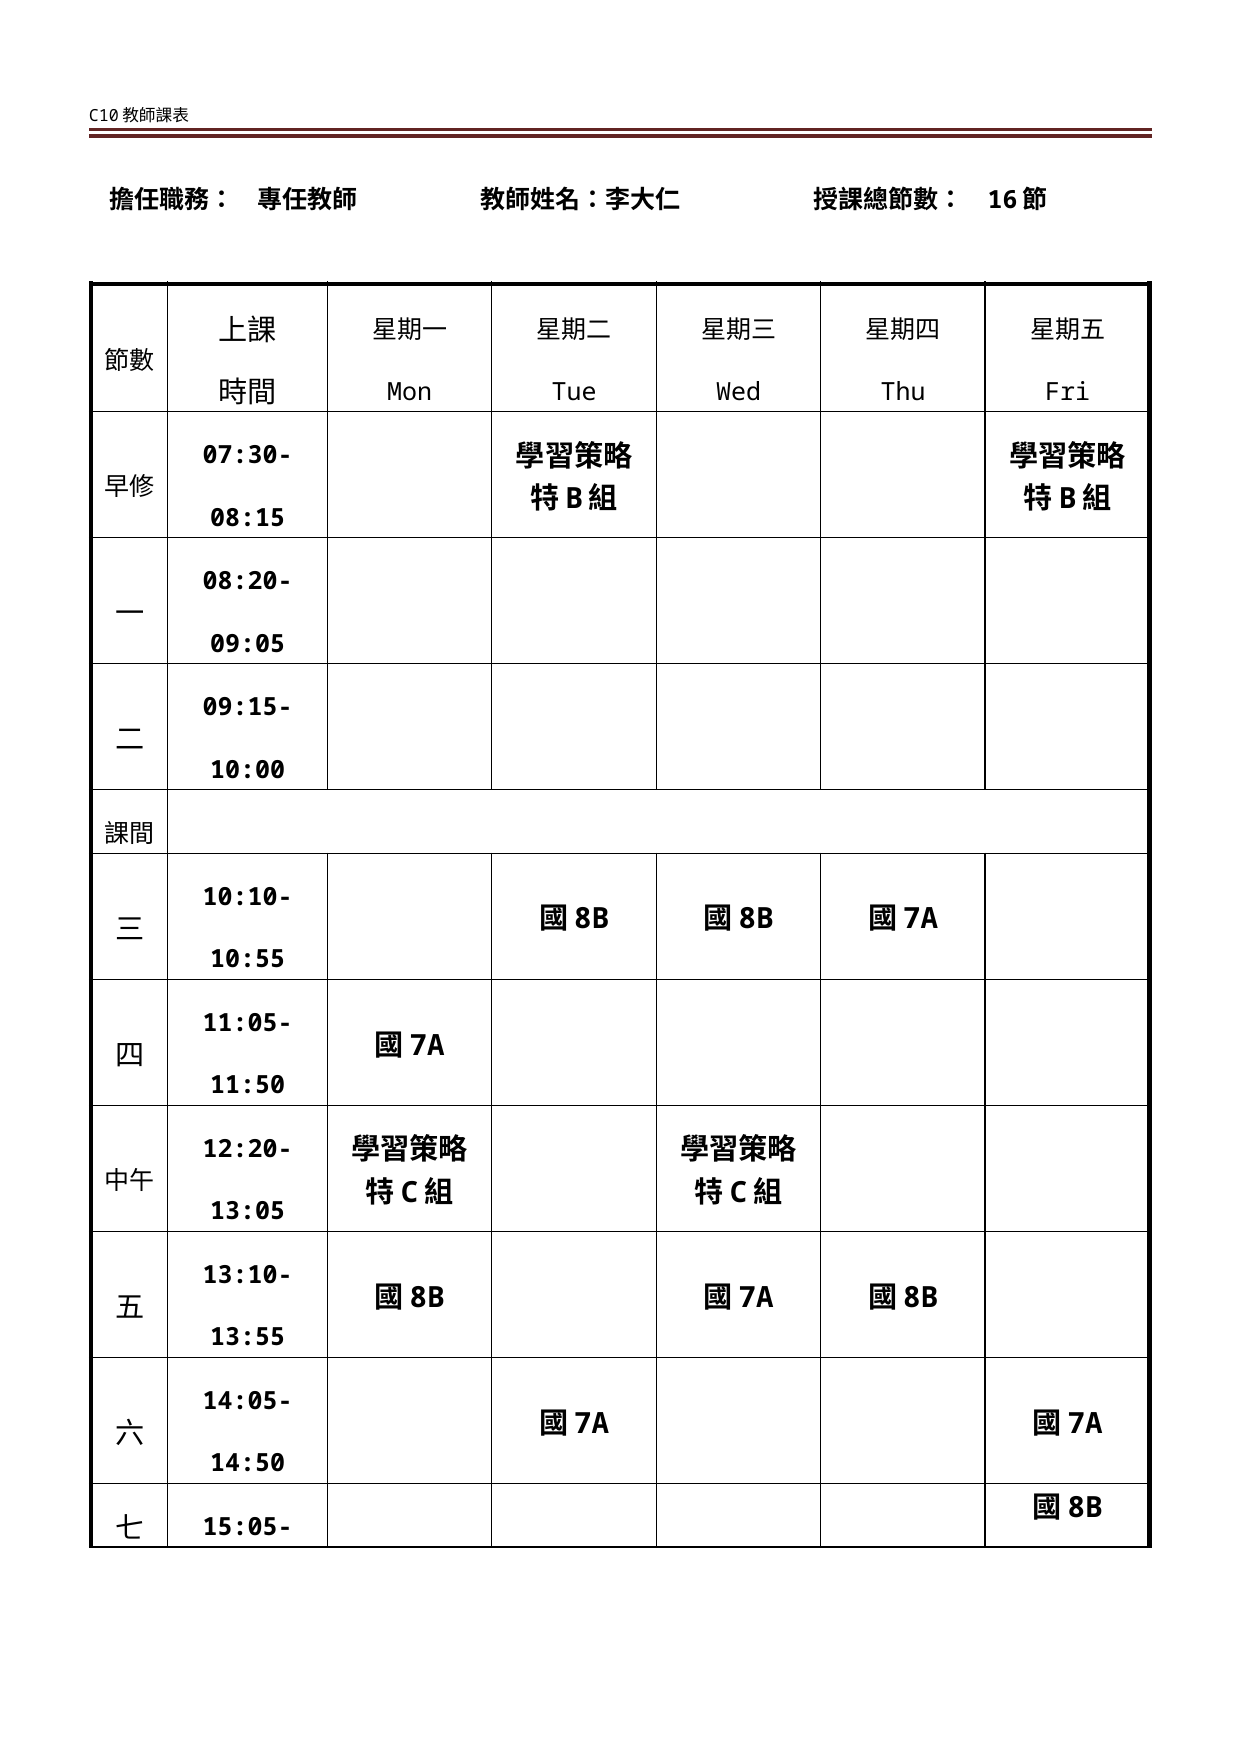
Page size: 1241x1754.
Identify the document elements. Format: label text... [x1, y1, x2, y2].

table_cell 五 [93, 1232, 167, 1357]
table_cell 國8B [821, 1232, 984, 1357]
table_cell 國7A [492, 1358, 656, 1483]
table_cell 六 [93, 1358, 167, 1483]
table_cell [328, 854, 491, 979]
table_cell [657, 538, 820, 663]
table_header 節數 [93, 286, 167, 411]
table_cell 14:05-14:50 [168, 1358, 327, 1483]
table_cell [986, 1106, 1147, 1231]
table_cell [492, 538, 656, 663]
table_cell 國8B [986, 1484, 1147, 1546]
table_cell 12:20-13:05 [168, 1106, 327, 1231]
table_header 16節 [976, 156, 1152, 219]
table_header 授課總節數： [800, 156, 976, 219]
table_cell [492, 664, 656, 789]
table_cell [492, 790, 656, 853]
table_cell [168, 790, 327, 853]
table_cell 國7A [328, 980, 491, 1105]
table_cell 一 [93, 538, 167, 663]
table_cell 學習策略 特C組 [328, 1106, 491, 1231]
table_cell 國7A [986, 1358, 1147, 1483]
table_cell [986, 980, 1147, 1105]
table_header 擔任職務： [97, 156, 246, 219]
table_header 星期四 Thu [821, 286, 984, 411]
table_cell [656, 790, 821, 853]
table_cell 中午 [93, 1106, 167, 1231]
table_cell [821, 1106, 984, 1231]
table_header 星期一 Mon [328, 286, 491, 411]
table_cell 三 [93, 854, 167, 979]
table_cell 二 [93, 664, 167, 789]
table_cell [657, 664, 820, 789]
table_header [697, 156, 800, 219]
table_cell [328, 664, 491, 789]
table_cell 10:10-10:55 [168, 854, 327, 979]
table_header 專任教師 [246, 156, 449, 219]
table_cell [986, 664, 1147, 789]
table_cell 國8B [492, 854, 656, 979]
table_cell 國8B [657, 854, 820, 979]
table_cell [657, 980, 820, 1105]
table_cell [328, 412, 491, 537]
table_cell 國8B [328, 1232, 491, 1357]
table_cell [328, 538, 491, 663]
table_cell [821, 664, 984, 789]
table_header 星期三 Wed [657, 286, 820, 411]
table_cell 早修 [93, 412, 167, 537]
table_header 星期二 Tue [492, 286, 656, 411]
table_cell 學習策略 特B組 [492, 412, 656, 537]
table_cell [657, 1484, 820, 1546]
table_cell 13:10-13:55 [168, 1232, 327, 1357]
table_cell 09:15-10:00 [168, 664, 327, 789]
table_cell [327, 790, 492, 853]
table_cell [986, 538, 1147, 663]
table_cell [328, 1358, 491, 1483]
table_cell [986, 1232, 1147, 1357]
table_cell 國7A [821, 854, 984, 979]
table_cell [492, 1106, 656, 1231]
table_header 教師姓名：李大仁 [449, 156, 697, 219]
table_cell 11:05-11:50 [168, 980, 327, 1105]
table_cell 學習策略 特C組 [657, 1106, 820, 1231]
table_cell [821, 790, 985, 853]
table_cell [821, 1484, 984, 1546]
table_cell [985, 790, 1147, 853]
table_cell 國7A [657, 1232, 820, 1357]
table_cell [657, 412, 820, 537]
table_cell 四 [93, 980, 167, 1105]
table_cell [821, 412, 984, 537]
table_cell [821, 538, 984, 663]
table_cell [986, 854, 1147, 979]
table_cell [328, 1484, 491, 1546]
table_cell [492, 980, 656, 1105]
table_cell [821, 1358, 984, 1483]
table_header 星期五 Fri [986, 286, 1147, 411]
table_header 上課 時間 [168, 286, 327, 411]
table_cell [821, 980, 984, 1105]
table_cell 15:05- [168, 1484, 327, 1546]
table_cell 課間 [93, 790, 167, 853]
table_cell 07:30-08:15 [168, 412, 327, 537]
table_cell 學習策略 特B組 [986, 412, 1147, 537]
table_cell [657, 1358, 820, 1483]
table_cell 七 [93, 1484, 167, 1546]
table_cell 08:20-09:05 [168, 538, 327, 663]
table_cell [492, 1232, 656, 1357]
table_cell [492, 1484, 656, 1546]
